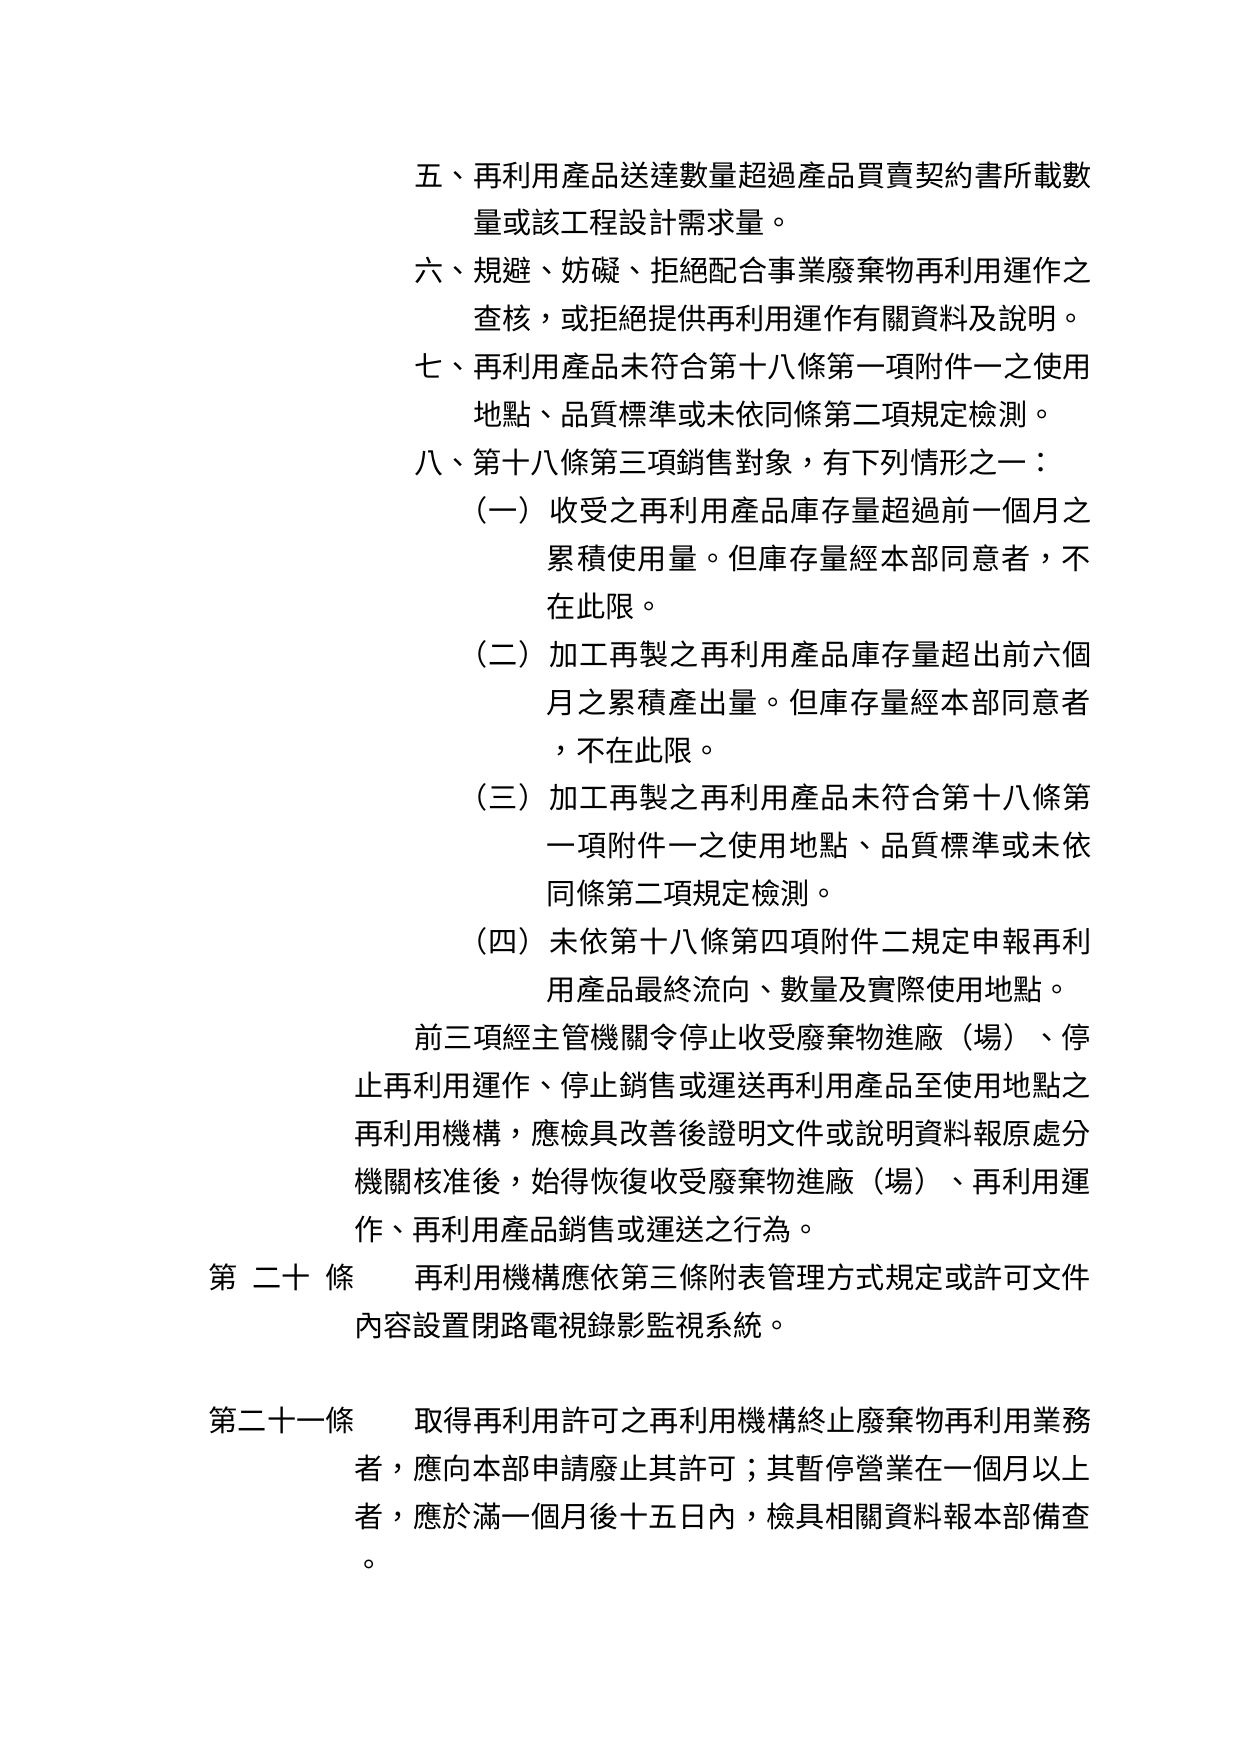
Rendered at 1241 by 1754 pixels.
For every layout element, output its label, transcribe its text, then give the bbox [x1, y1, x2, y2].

table_cell 五、再利用產品送達數量超過產品買賣契約書所載數量或該工程設計需求量。 六、規避、妨礙、拒絕配合事業廢棄物再利用運作之查核，或拒絕提供再利用運作有關資料及說明。 七、再利用產品未符合第十八條第一項附件一之使用地點、品質標準或未依同條第二項規定檢測。 八、第十八條第三項銷售對象，有下列情形之一： （一）收受之再利用產品庫存量超過前一個月之累積使用量。但庫存量經本部同意者，不在此限。 （二）加工再製之再利用產品庫存量超出前六個月之累積產出量。但庫存量經本部同意者，不在此限。 （三）加工再製之再利用產品未符合第十八條第一項附件一之使用地點、品質標準或未依同條第二項規定檢測。 （四）未依第十八條第四項附件二規定申報再利用產品最終流向、數量及實際使用地點。 前三項經主管機關令停止收受廢棄物進廠（場）、停止再利用運作、停止銷售或運送再利用產品至使用地點之再利用機構，應檢具改善後證明文件或說明資料報原處分機關核准後，始得恢復收受廢棄物進廠（場）、再利用運作、再利用產品銷售或運送之行為。 [354, 148, 1092, 1250]
table_cell 再利用機構應依第三條附表管理方式規定或許可文件內容設置閉路電視錄影監視系統。 [354, 1250, 1092, 1393]
table_cell [183, 148, 354, 1250]
table_cell 第 二十 條 [183, 1250, 354, 1393]
table_cell 取得再利用許可之再利用機構終止廢棄物再利用業務者，應向本部申請廢止其許可；其暫停營業在一個月以上者，應於滿一個月後十五日內，檢具相關資料報本部備查。 [354, 1394, 1092, 1585]
table_cell 第二十一條 [183, 1394, 354, 1585]
